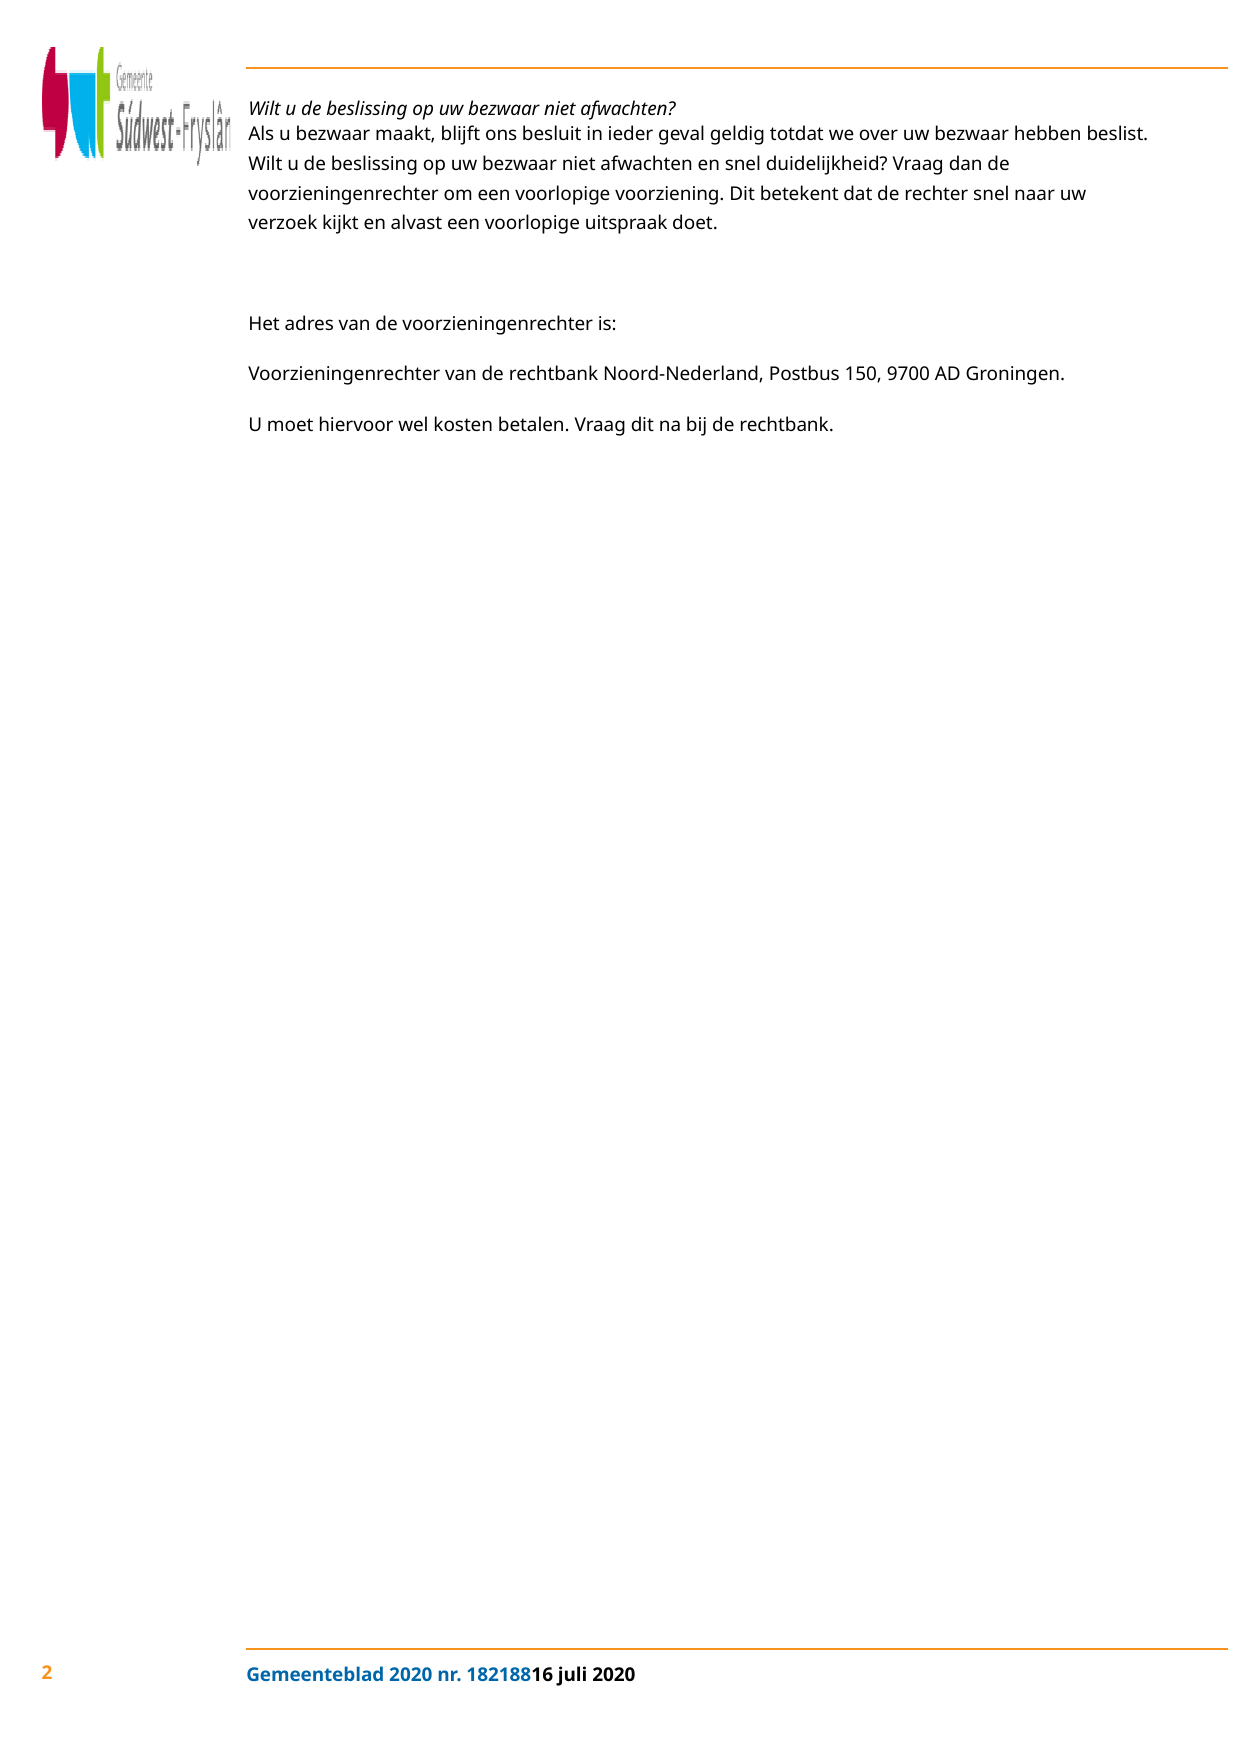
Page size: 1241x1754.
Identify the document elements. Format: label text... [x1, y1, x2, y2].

text Als u bezwaar maakt, blijft ons besluit in ieder geval geldig totdat we over uw bezwaar hebben beslist. Wilt u de beslissing op uw bezwaar niet afwachten en snel duidelijkheid? Vraag dan de voorzieningenrechter om een voorlopige voorziening. Dit betekent dat de rechter snel naar uw verzoek kijkt en alvast een voorlopige uitspraak doet. [248, 121, 1152, 235]
text U moet hiervoor wel kosten betalen. Vraag dit na bij de rechtbank. [248, 411, 1152, 437]
picture [41, 47, 231, 172]
text Het adres van de voorzieningenrechter is: [248, 310, 1152, 336]
text Voorzieningenrechter van de rechtbank Noord-Nederland, Postbus 150, 9700 AD Groningen. [248, 361, 1152, 386]
text Wilt u de beslissing op uw bezwaar niet afwachten? [248, 95, 1152, 121]
